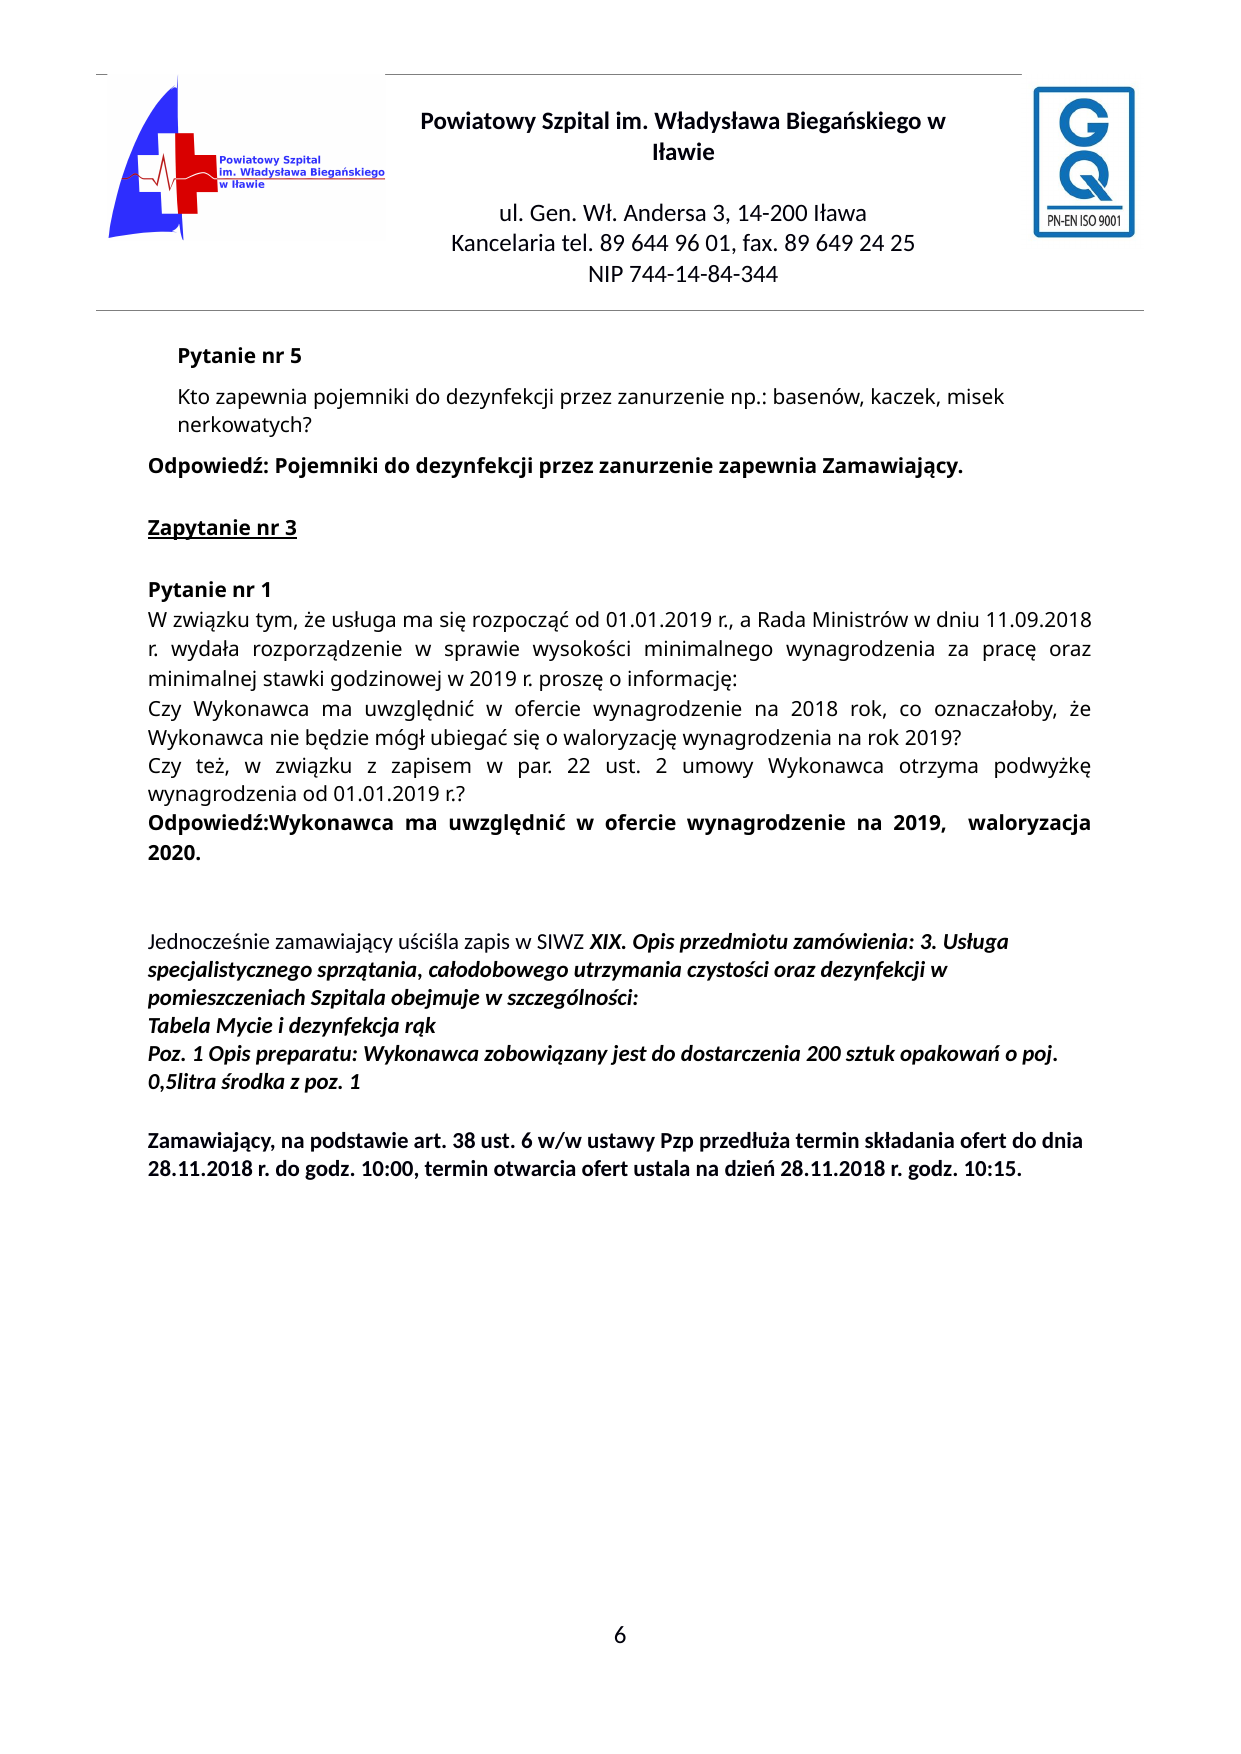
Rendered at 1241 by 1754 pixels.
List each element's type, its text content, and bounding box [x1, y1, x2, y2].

picture [1021, 74, 1145, 249]
text Pytanie nr 5 [177, 341, 1093, 369]
text Czy też, w związku z zapisem w par. 22 ust. 2 umowy Wykonawca otrzyma podwyżkę wynagrodzenia od 01.01.2019 r.? [148, 751, 1093, 808]
text Czy Wykonawca ma uwzględnić w ofercie wynagrodzenie na 2018 rok, co oznaczałoby, że Wykonawca nie będzie mógł ubiegać się o waloryzację wynagrodzenia na rok 2019? [148, 694, 1093, 751]
text Kto zapewnia pojemniki do dezynfekcji przez zanurzenie np.: basenów, kaczek, misek nerkowatych? [177, 382, 1093, 439]
text Odpowiedź:Wykonawca ma uwzględnić w ofercie wynagrodzenie na 2019, waloryzacja 2020. [148, 808, 1093, 866]
text Poz. 1 Opis preparatu: Wykonawca zobowiązany jest do dostarczenia 200 sztuk opakowań o poj. 0,5litra środka z poz. 1 [148, 1039, 1093, 1095]
text W związku tym, że usługa ma się rozpocząć od 01.01.2019 r., a Rada Ministrów w dniu 11.09.2018 r. wydała rozporządzenie w sprawie wysokości minimalnego wynagrodzenia za pracę oraz minimalnej stawki godzinowej w 2019 r. proszę o informację: [148, 605, 1093, 693]
text Tabela Mycie i dezynfekcja rąk [148, 1011, 1093, 1039]
text Pytanie nr 1 [148, 575, 1093, 603]
text Zamawiający, na podstawie art. 38 ust. 6 w/w ustawy Pzp przedłuża termin składania ofert do dnia 28.11.2018 r. do godz. 10:00, termin otwarcia ofert ustala na dzień 28.11.2018 r. godz. 10:15. [148, 1126, 1093, 1182]
text Odpowiedź: Pojemniki do dezynfekcji przez zanurzenie zapewnia Zamawiający. [148, 451, 1093, 480]
picture [107, 74, 386, 241]
text Zapytanie nr 3 [148, 513, 1093, 542]
text Jednocześnie zamawiający uściśla zapis w SIWZ XIX. Opis przedmiotu zamówienia: 3. Usługa specjalistycznego sprzątania, całodobowego utrzymania czystości oraz dezynfekcji w pomieszczeniach Szpitala obejmuje w szczególności: [148, 927, 1093, 1011]
